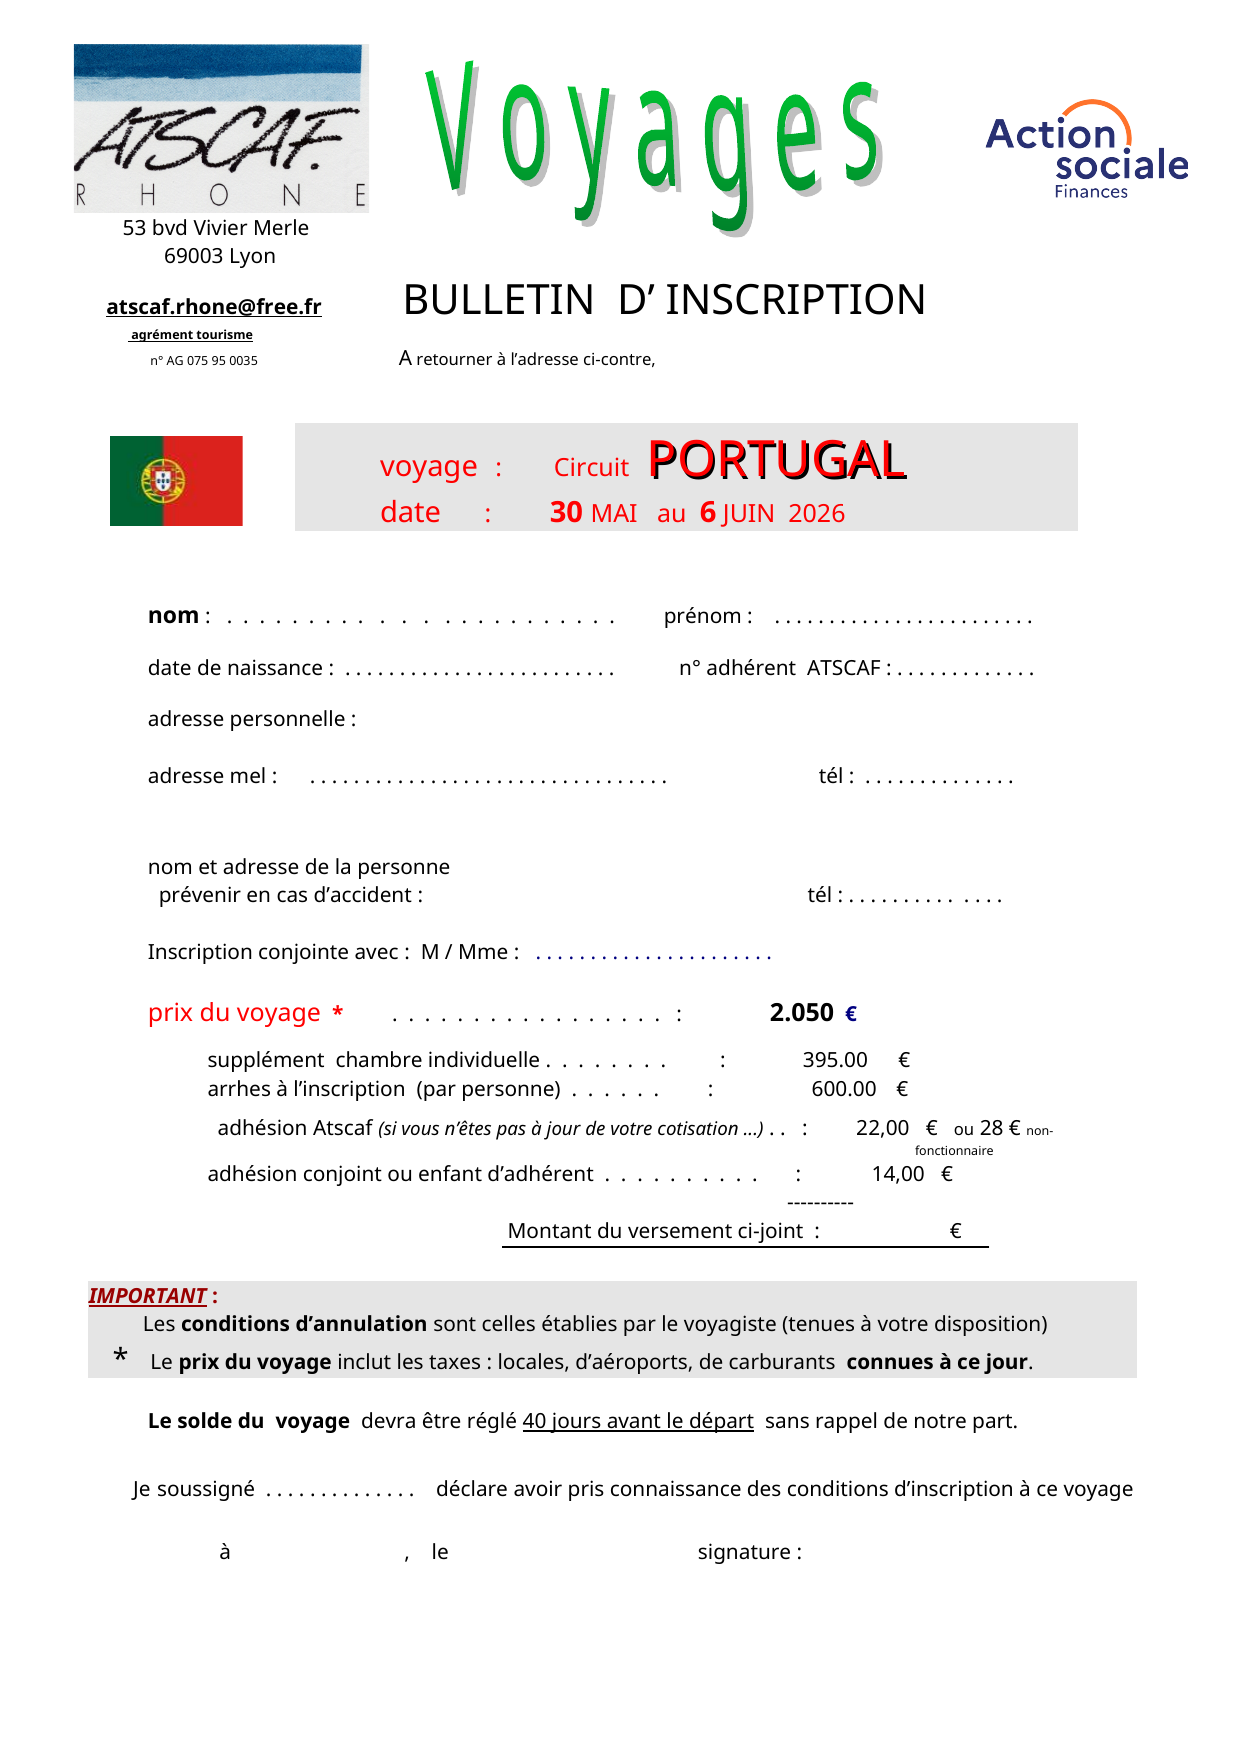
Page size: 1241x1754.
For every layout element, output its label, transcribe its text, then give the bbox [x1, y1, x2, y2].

text Inscription conjointe avec : M / Mme : . . . . . . . . . . . . . . . . . . . . . . [148, 937, 1108, 966]
text adresse personnelle : [148, 704, 1108, 733]
picture [985, 99, 1188, 198]
text n° AG 075 95 0035 A retourner à l’adresse ci-contre, [118, 343, 1137, 372]
text adhésion conjoint ou enfant d’adhérent . . . . . . . . . . : 14,00 € [148, 1159, 1108, 1187]
subtitle Montant du versement ci-joint : € [502, 1216, 989, 1246]
text supplément chambre individuelle . . . . . . . . : 395.00 € [148, 1045, 1108, 1074]
text voyage : Circuit PORTUGAL [295, 423, 1078, 491]
text 53 bvd Vivier Merle [106, 213, 1108, 241]
text adresse mel : . . . . . . . . . . . . . . . . . . . . . . . . . . . . . . . . . tél : . . . . . . . . . . . . . . [148, 761, 1108, 789]
text IMPORTANT : [88, 1281, 1137, 1309]
text Je soussigné . . . . . . . . . . . . . . déclare avoir pris connaissance des conditions d’inscription à ce voyage [133, 1474, 1137, 1503]
text nom : . . . . . . . . . . . . . . . . . . . . . . . prénom : . . . . . . . . . . . . . . . . . . . . . . . . [148, 599, 1108, 630]
text nom et adresse de la personne [148, 852, 1108, 880]
text à , le signature : [148, 1537, 1108, 1565]
text Le solde du voyage devra être réglé 40 jours avant le départ sans rappel de notre part. [148, 1406, 1108, 1434]
text agrément tourisme [74, 326, 1123, 343]
text prévenir en cas d’accident : tél : . . . . . . . . . . . . . . [148, 880, 1108, 909]
text * Le prix du voyage inclut les taxes : locales, d’aéroports, de carburants connues à ce jour. [88, 1338, 1137, 1378]
text 69003 Lyon [148, 241, 1108, 269]
picture [110, 436, 243, 526]
text arrhes à l’inscription (par personne) . . . . . . : 600.00 € [148, 1074, 1108, 1102]
list ---------- [148, 1187, 1108, 1216]
text fonctionnaire [221, 1142, 1108, 1159]
text date : 30 MAI au 6 JUIN 2026 [295, 491, 1078, 531]
text adhésion Atscaf (si vous n’êtes pas à jour de votre cotisation ...) . . : 22,00 € ou 28 € non- [207, 1113, 1108, 1142]
text Les conditions d’annulation sont celles établies par le voyagiste (tenues à votre disposition) [88, 1309, 1137, 1338]
text atscaf.rhone@free.fr BULLETIN D’ INSCRIPTION [106, 269, 1108, 326]
text date de naissance : . . . . . . . . . . . . . . . . . . . . . . . . . n° adhérent ATSCAF : . . . . . . . . . . . . . [148, 653, 1108, 681]
text prix du voyage * . . . . . . . . . . . . . . . . . : 2.050 € [148, 994, 1108, 1028]
